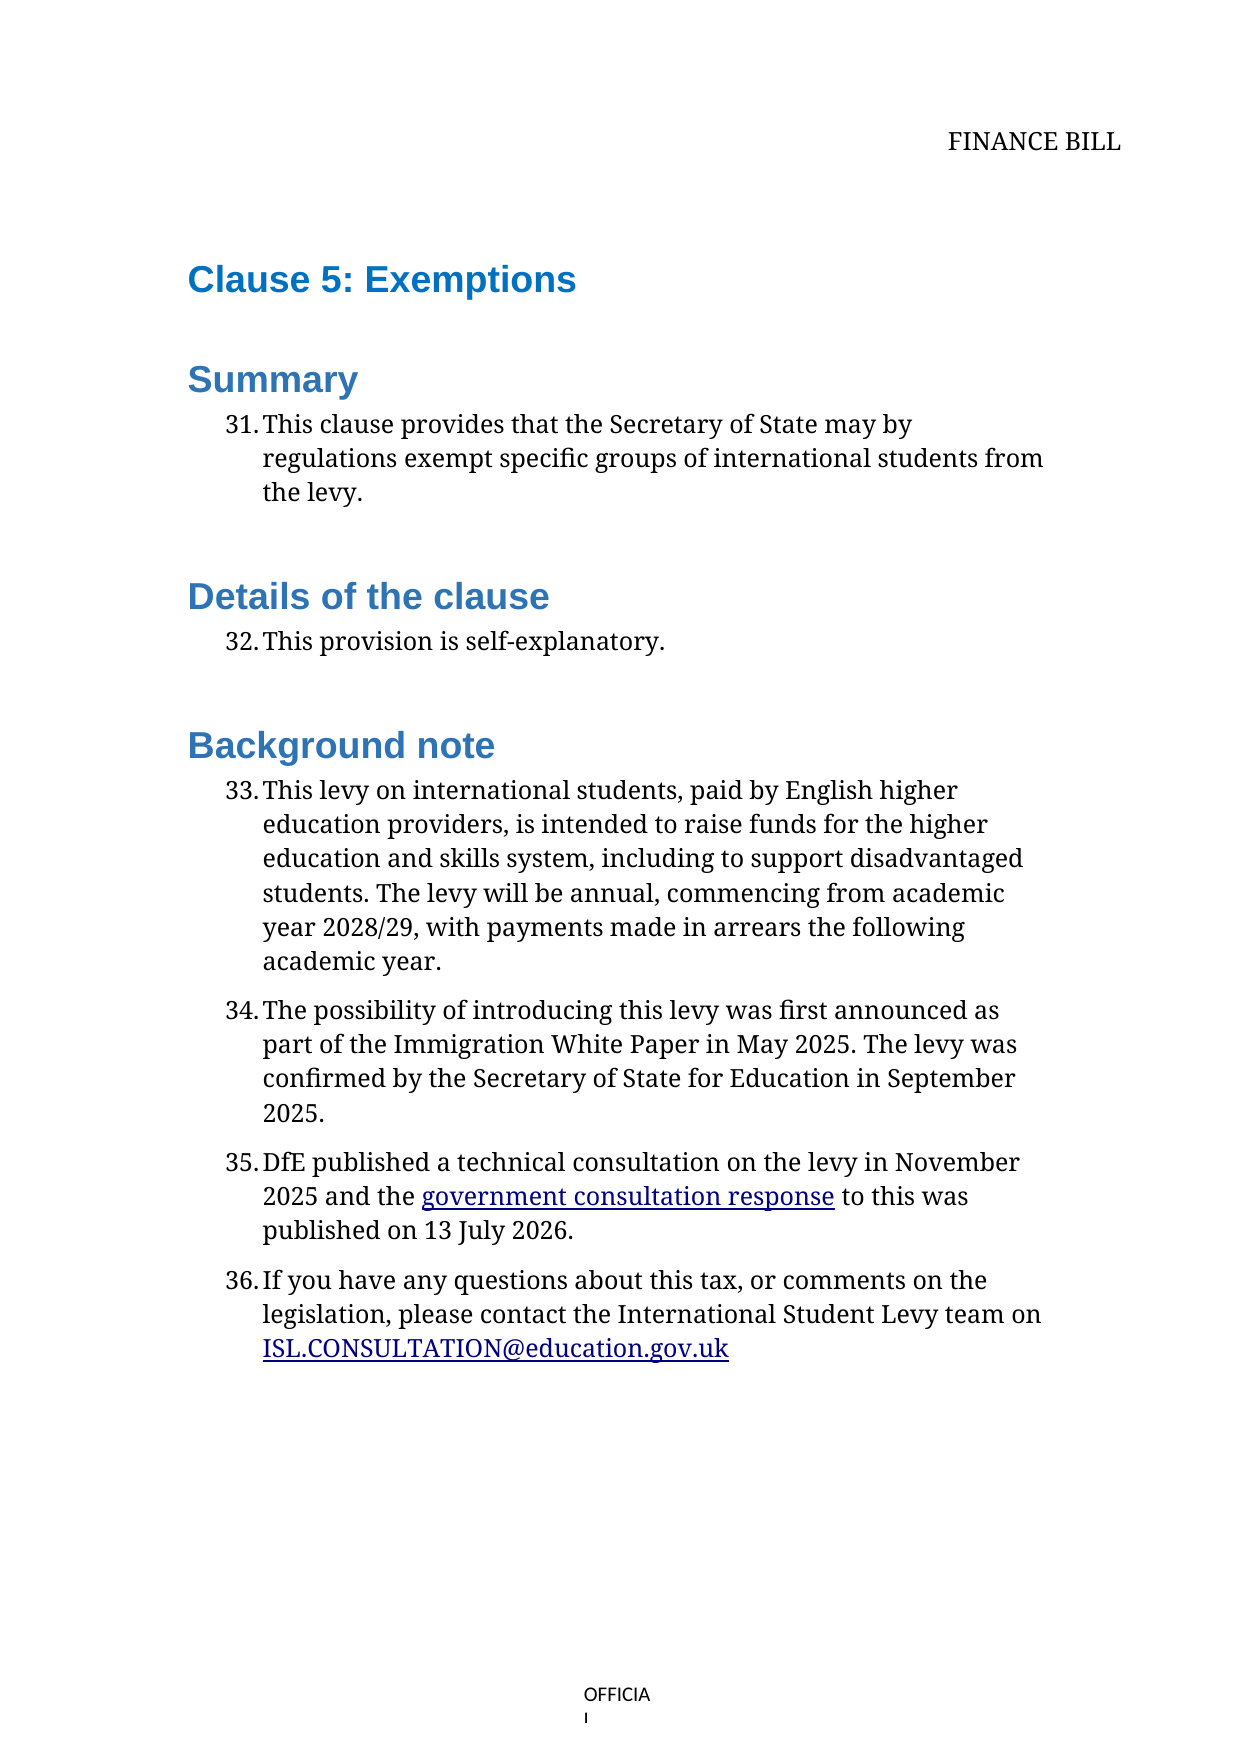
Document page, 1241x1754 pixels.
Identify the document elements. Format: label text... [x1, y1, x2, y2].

list This clause provides that the Secretary of State may by regulations exempt specific groups of international students from the levy. [225, 406, 1053, 508]
subtitle Clause 5: Exemptions [187, 257, 1053, 300]
subtitle Details of the clause [187, 574, 1053, 617]
subtitle Summary [187, 357, 1053, 400]
list This levy on international students, paid by English higher education providers, is intended to raise funds for the higher education and skills system, including to support disadvantaged students. The levy will be annual, commencing from academic year 2028/29, with payments made in arrears the following academic year. [225, 773, 1053, 977]
list If you have any questions about this tax, or comments on the legislation, please contact the International Student Levy team on ISL.CONSULTATION@education.gov.uk [225, 1263, 1053, 1365]
subtitle Background note [187, 723, 1053, 767]
list This provision is self-explanatory. [225, 624, 1053, 658]
list DfE published a technical consultation on the levy in November 2025 and the government consultation response to this was published on 13 July 2026. [225, 1145, 1053, 1247]
list The possibility of introducing this levy was first announced as part of the Immigration White Paper in May 2025. The levy was confirmed by the Secretary of State for Education in September 2025. [225, 993, 1053, 1129]
